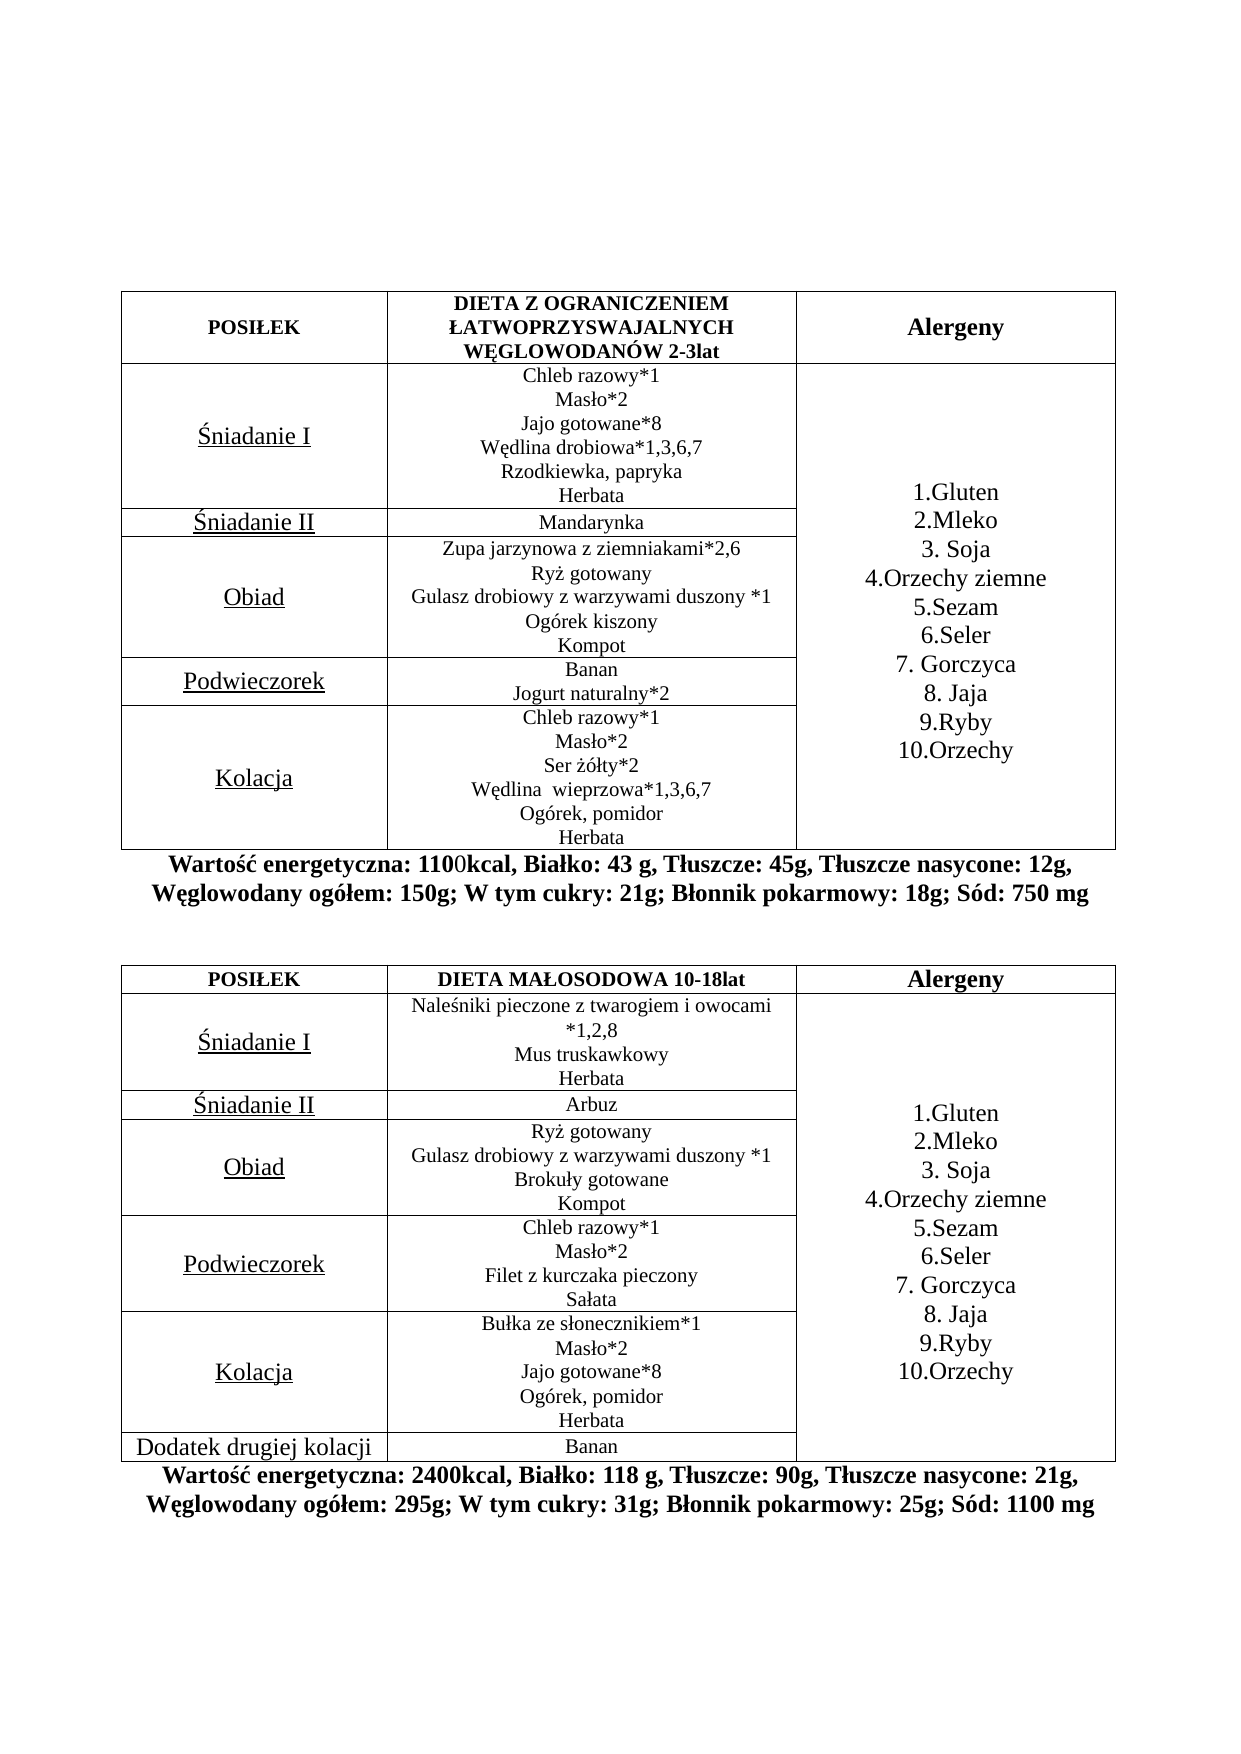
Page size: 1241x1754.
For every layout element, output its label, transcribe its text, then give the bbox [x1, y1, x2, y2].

table_cell Naleśniki pieczone z twarogiem i owocami *1,2,8 Mus truskawkowy Herbata [388, 994, 796, 1090]
table_header POSIŁEK [122, 292, 387, 363]
table_cell 1.Gluten 2.Mleko 3. Soja 4.Orzechy ziemne 5.Sezam 6.Seler 7. Gorczyca 8. Jaja 9.Ryby 10.Orzechy [797, 364, 1115, 849]
table_header POSIŁEK [122, 966, 387, 993]
table_header Alergeny [797, 966, 1115, 993]
table_cell Arbuz [388, 1091, 796, 1118]
table_cell Zupa jarzynowa z ziemniakami*2,6 Ryż gotowany Gulasz drobiowy z warzywami duszony *1 Ogórek kiszony Kompot [388, 537, 796, 657]
table_cell Chleb razowy*1 Masło*2 Filet z kurczaka pieczony Sałata [388, 1216, 796, 1311]
table_cell Mandarynka [388, 509, 796, 536]
table_cell Banan Jogurt naturalny*2 [388, 658, 796, 705]
table_cell Obiad [122, 1120, 387, 1215]
table_cell Obiad [122, 537, 387, 657]
table_cell Kolacja [122, 1312, 387, 1432]
table_cell Śniadanie II [122, 509, 387, 536]
table_cell Banan [388, 1433, 796, 1461]
text Wartość energetyczna: 2400kcal, Białko: 118 g, Tłuszcze: 90g, Tłuszcze nasycone: 21g, Węglowodany ogółem: 295g; W tym cukry: 31g; Błonnik pokarmowy: 25g; Sód: 1100 mg [118, 1461, 1122, 1518]
table_cell Bułka ze słonecznikiem*1 Masło*2 Jajo gotowane*8 Ogórek, pomidor Herbata [388, 1312, 796, 1432]
table_cell Ryż gotowany Gulasz drobiowy z warzywami duszony *1 Brokuły gotowane Kompot [388, 1120, 796, 1215]
table_cell Kolacja [122, 706, 387, 849]
table_cell Dodatek drugiej kolacji [122, 1433, 387, 1461]
text Wartość energetyczna: 1100kcal, Białko: 43 g, Tłuszcze: 45g, Tłuszcze nasycone: 12g, Węglowodany ogółem: 150g; W tym cukry: 21g; Błonnik pokarmowy: 18g; Sód: 750 mg [118, 849, 1122, 907]
table_header DIETA Z OGRANICZENIEM ŁATWOPRZYSWAJALNYCH WĘGLOWODANÓW 2-3lat [388, 292, 796, 363]
table_header Alergeny [797, 292, 1115, 363]
table_cell Chleb razowy*1 Masło*2 Jajo gotowane*8 Wędlina drobiowa*1,3,6,7 Rzodkiewka, papryka Herbata [388, 364, 796, 507]
table_cell Podwieczorek [122, 658, 387, 705]
table_cell 1.Gluten 2.Mleko 3. Soja 4.Orzechy ziemne 5.Sezam 6.Seler 7. Gorczyca 8. Jaja 9.Ryby 10.Orzechy [797, 994, 1115, 1461]
table_cell Śniadanie I [122, 364, 387, 507]
table_cell Podwieczorek [122, 1216, 387, 1311]
table_cell Chleb razowy*1 Masło*2 Ser żółty*2 Wędlina wieprzowa*1,3,6,7 Ogórek, pomidor Herbata [388, 706, 796, 849]
table_header DIETA MAŁOSODOWA 10-18lat [388, 966, 796, 993]
table_cell Śniadanie II [122, 1091, 387, 1118]
table_cell Śniadanie I [122, 994, 387, 1090]
